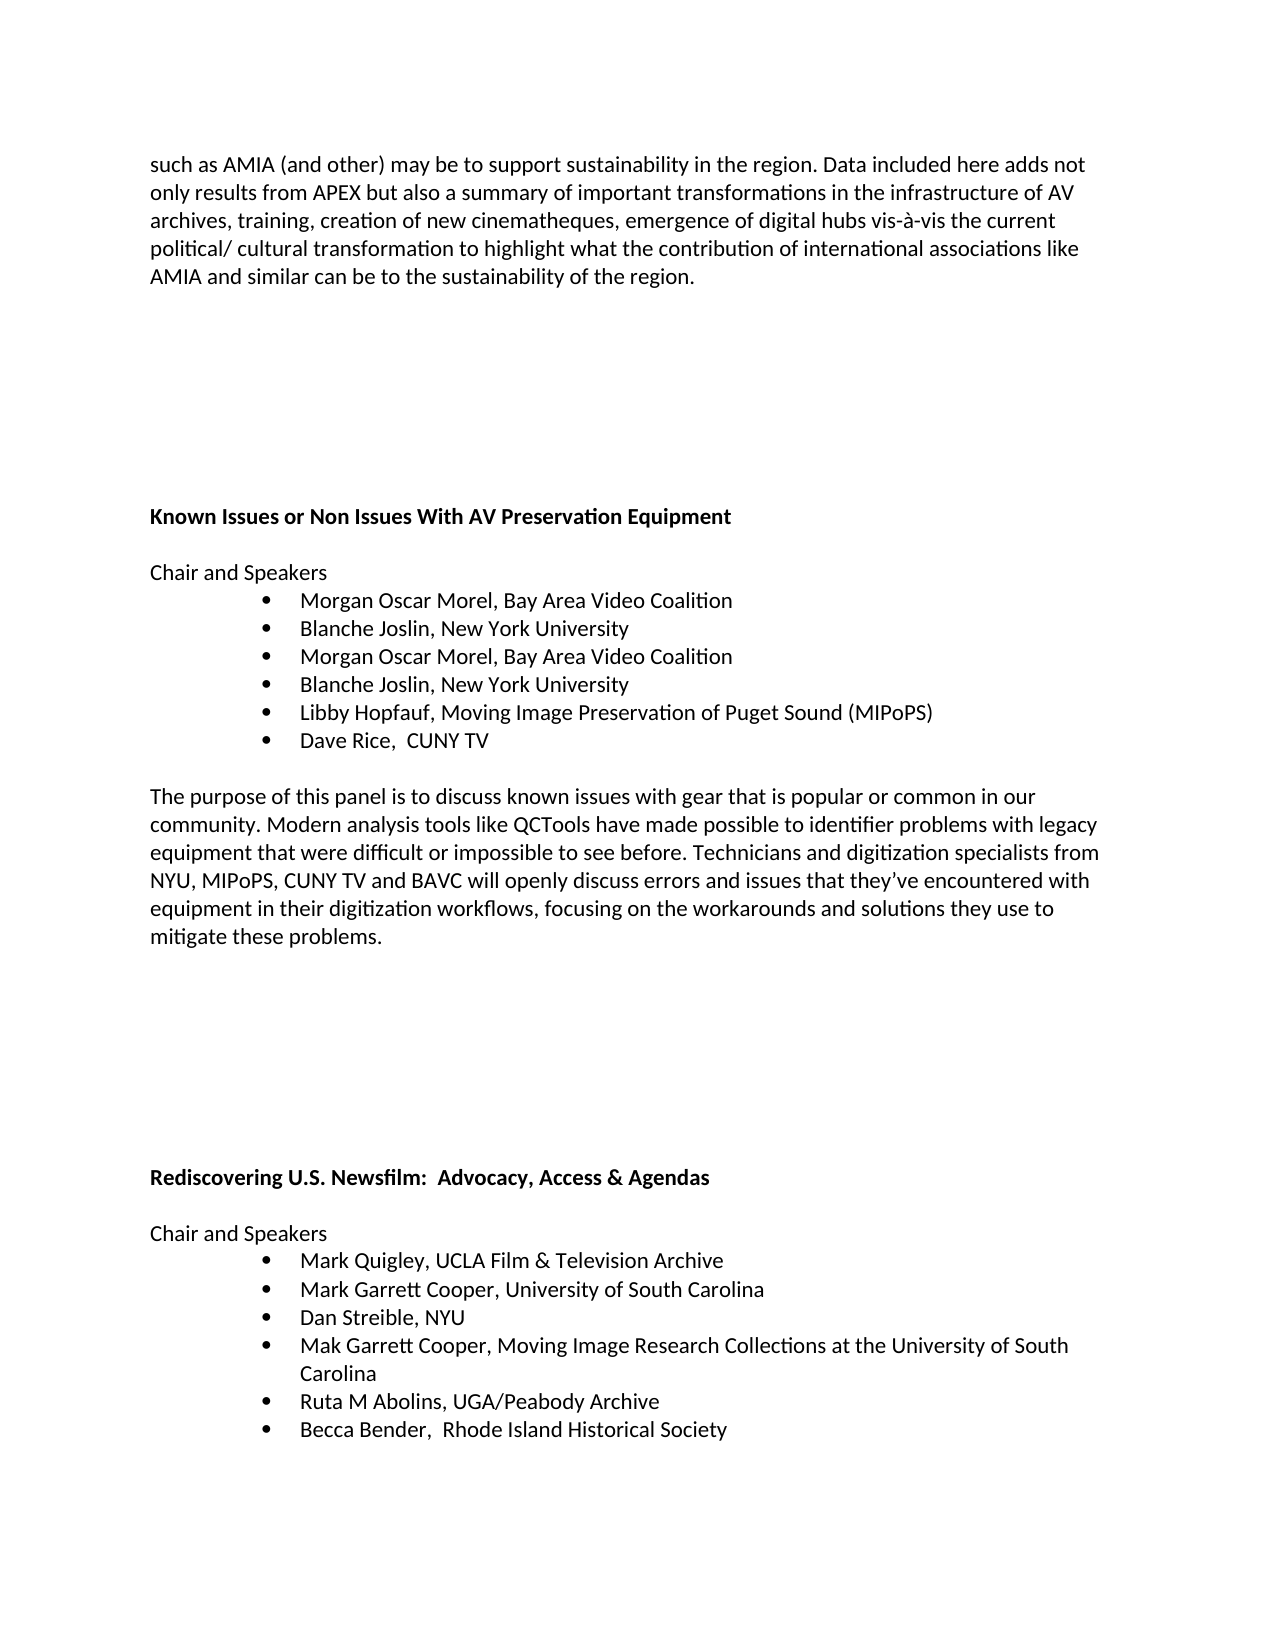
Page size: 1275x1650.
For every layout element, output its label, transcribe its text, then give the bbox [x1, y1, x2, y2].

text __________________________________ [150, 343, 1125, 371]
list Mark Garrett Cooper, University of South Carolina [262, 1275, 1125, 1303]
text Chair and Speakers [150, 1219, 1125, 1247]
text __________________________________ [150, 1003, 1125, 1032]
list Morgan Oscar Morel, Bay Area Video Coalition [262, 586, 1125, 614]
text Known Issues or Non Issues With AV Preservation Equipment [150, 502, 1125, 558]
text Rediscovering U.S. Newsfilm: Advocacy, Access & Agendas [150, 1163, 1125, 1219]
list Blanche Joslin, New York University [262, 614, 1125, 642]
list Blanche Joslin, New York University [262, 670, 1125, 698]
list Morgan Oscar Morel, Bay Area Video Coalition [262, 642, 1125, 670]
list Ruta M Abolins, UGA/Peabody Archive [262, 1387, 1125, 1415]
list Dave Rice, CUNY TV [262, 726, 1125, 754]
list Libby Hopfauf, Moving Image Preservation of Puget Sound (MIPoPS) [262, 698, 1125, 726]
list Becca Bender, Rhode Island Historical Society [262, 1415, 1125, 1443]
list Mark Quigley, UCLA Film & Television Archive [262, 1247, 1125, 1275]
text such as AMIA (and other) may be to support sustainability in the region. Data included here adds not only results from APEX but also a summary of important transformations in the infrastructure of AV archives, training, creation of new cinematheques, emergence of digital hubs vis-à-vis the current political/ cultural transformation to highlight what the contribution of international associations like AMIA and similar can be to the sustainability of the region. [150, 150, 1125, 290]
text Chair and Speakers [150, 558, 1125, 586]
list Dan Streible, NYU [262, 1303, 1125, 1331]
list Mak Garrett Cooper, Moving Image Research Collections at the University of South Carolina [262, 1331, 1125, 1387]
text The purpose of this panel is to discuss known issues with gear that is popular or common in our community. Modern analysis tools like QCTools have made possible to identifier problems with legacy equipment that were difficult or impossible to see before. Technicians and digitization specialists from NYU, MIPoPS, CUNY TV and BAVC will openly discuss errors and issues that they’ve encountered with equipment in their digitization workflows, focusing on the workarounds and solutions they use to mitigate these problems. [150, 782, 1125, 951]
